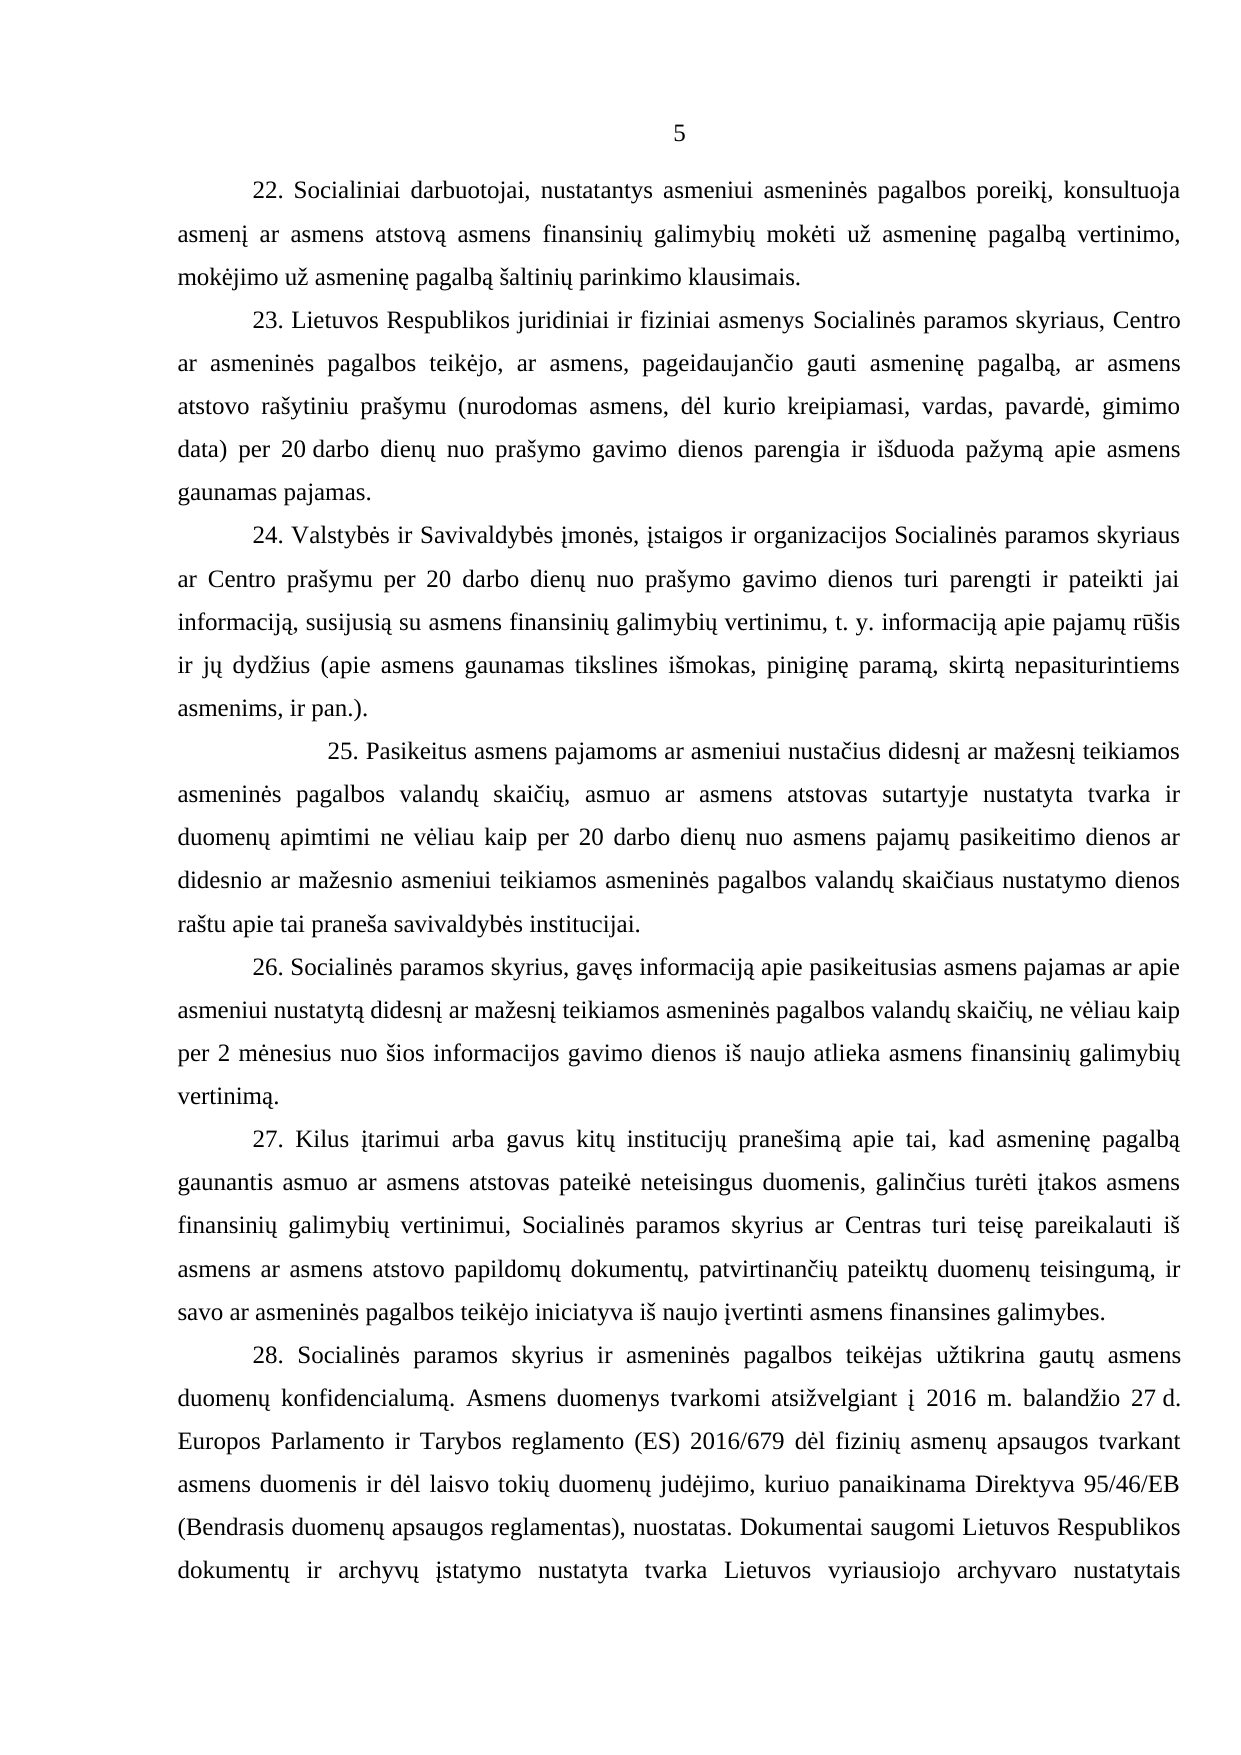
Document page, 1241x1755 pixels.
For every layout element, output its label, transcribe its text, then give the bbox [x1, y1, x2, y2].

text 24. Valstybės ir Savivaldybės įmonės, įstaigos ir organizacijos Socialinės paramos skyriaus ar Centro prašymu per 20 darbo dienų nuo prašymo gavimo dienos turi parengti ir pateikti jai informaciją, susijusią su asmens finansinių galimybių vertinimu, t. y. informaciją apie pajamų rūšis ir jų dydžius (apie asmens gaunamas tikslines išmokas, piniginę paramą, skirtą nepasiturintiems asmenims, ir pan.). [177, 521, 1181, 722]
text 23. Lietuvos Respublikos juridiniai ir fiziniai asmenys Socialinės paramos skyriaus, Centro ar asmeninės pagalbos teikėjo, ar asmens, pageidaujančio gauti asmeninę pagalbą, ar asmens atstovo rašytiniu prašymu (nurodomas asmens, dėl kurio kreipiamasi, vardas, pavardė, gimimo data) per 20 darbo dienų nuo prašymo gavimo dienos parengia ir išduoda pažymą apie asmens gaunamas pajamas. [177, 305, 1181, 506]
text 26. Socialinės paramos skyrius, gavęs informaciją apie pasikeitusias asmens pajamas ar apie asmeniui nustatytą didesnį ar mažesnį teikiamos asmeninės pagalbos valandų skaičių, ne vėliau kaip per 2 mėnesius nuo šios informacijos gavimo dienos iš naujo atlieka asmens finansinių galimybių vertinimą. [177, 952, 1181, 1110]
text 27. Kilus įtarimui arba gavus kitų institucijų pranešimą apie tai, kad asmeninę pagalbą gaunantis asmuo ar asmens atstovas pateikė neteisingus duomenis, galinčius turėti įtakos asmens finansinių galimybių vertinimui, Socialinės paramos skyrius ar Centras turi teisę pareikalauti iš asmens ar asmens atstovo papildomų dokumentų, patvirtinančių pateiktų duomenų teisingumą, ir savo ar asmeninės pagalbos teikėjo iniciatyva iš naujo įvertinti asmens finansines galimybes. [177, 1124, 1181, 1326]
text 25. Pasikeitus asmens pajamoms ar asmeniui nustačius didesnį ar mažesnį teikiamos asmeninės pagalbos valandų skaičių, asmuo ar asmens atstovas sutartyje nustatyta tvarka ir duomenų apimtimi ne vėliau kaip per 20 darbo dienų nuo asmens pajamų pasikeitimo dienos ar didesnio ar mažesnio asmeniui teikiamos asmeninės pagalbos valandų skaičiaus nustatymo dienos raštu apie tai praneša savivaldybės institucijai. [177, 736, 1181, 937]
text 28. Socialinės paramos skyrius ir asmeninės pagalbos teikėjas užtikrina gautų asmens duomenų konfidencialumą. Asmens duomenys tvarkomi atsižvelgiant į 2016 m. balandžio 27 d. Europos Parlamento ir Tarybos reglamento (ES) 2016/679 dėl fizinių asmenų apsaugos tvarkant asmens duomenis ir dėl laisvo tokių duomenų judėjimo, kuriuo panaikinama Direktyva 95/46/EB (Bendrasis duomenų apsaugos reglamentas), nuostatas. Dokumentai saugomi Lietuvos Respublikos dokumentų ir archyvų įstatymo nustatyta tvarka Lietuvos vyriausiojo archyvaro nustatytais [177, 1340, 1181, 1584]
text 22. Socialiniai darbuotojai, nustatantys asmeniui asmeninės pagalbos poreikį, konsultuoja asmenį ar asmens atstovą asmens finansinių galimybių mokėti už asmeninę pagalbą vertinimo, mokėjimo už asmeninę pagalbą šaltinių parinkimo klausimais. [177, 176, 1181, 291]
